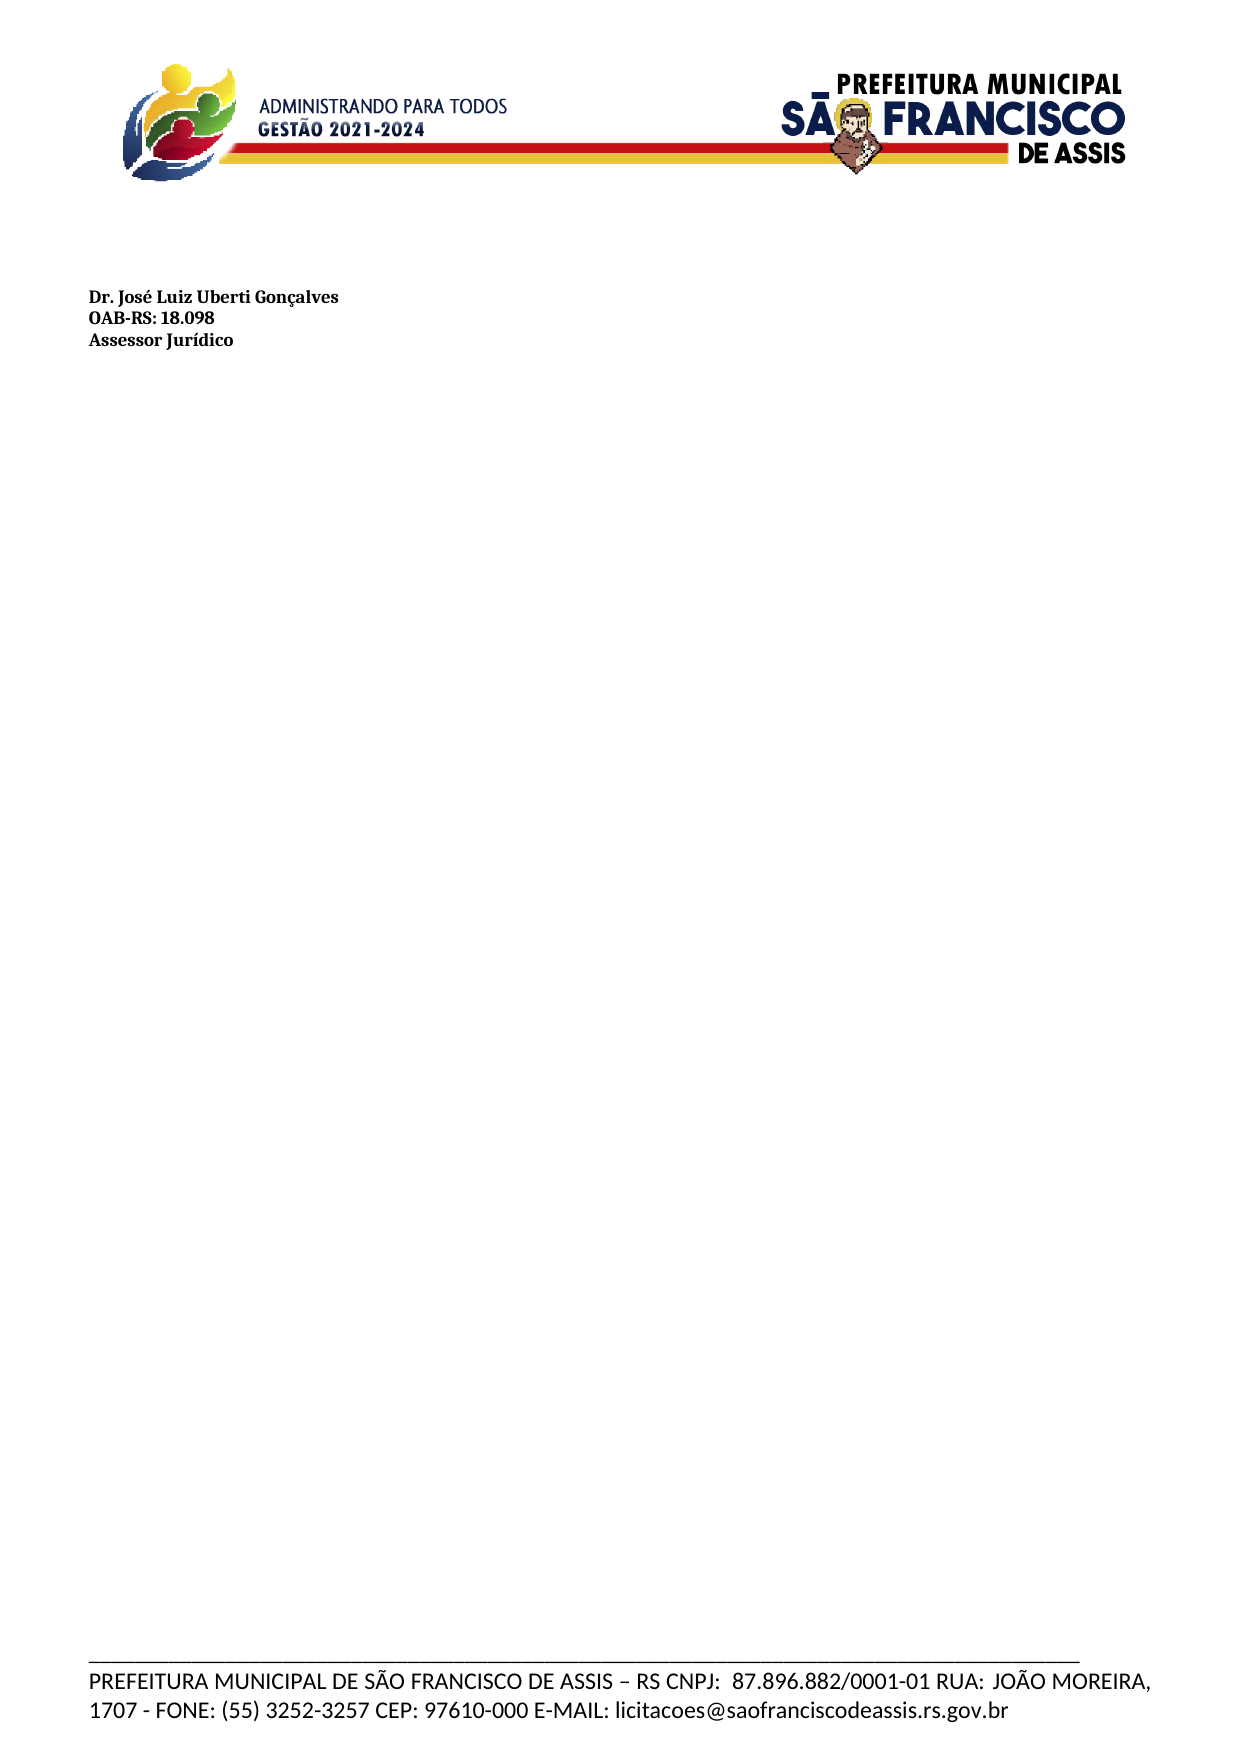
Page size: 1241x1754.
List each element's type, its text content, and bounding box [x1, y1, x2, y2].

text Assessor Jurídico [89, 329, 1152, 351]
text OAB-RS: 18.098 [89, 308, 1152, 329]
text Dr. José Luiz Uberti Gonçalves [89, 286, 1152, 308]
